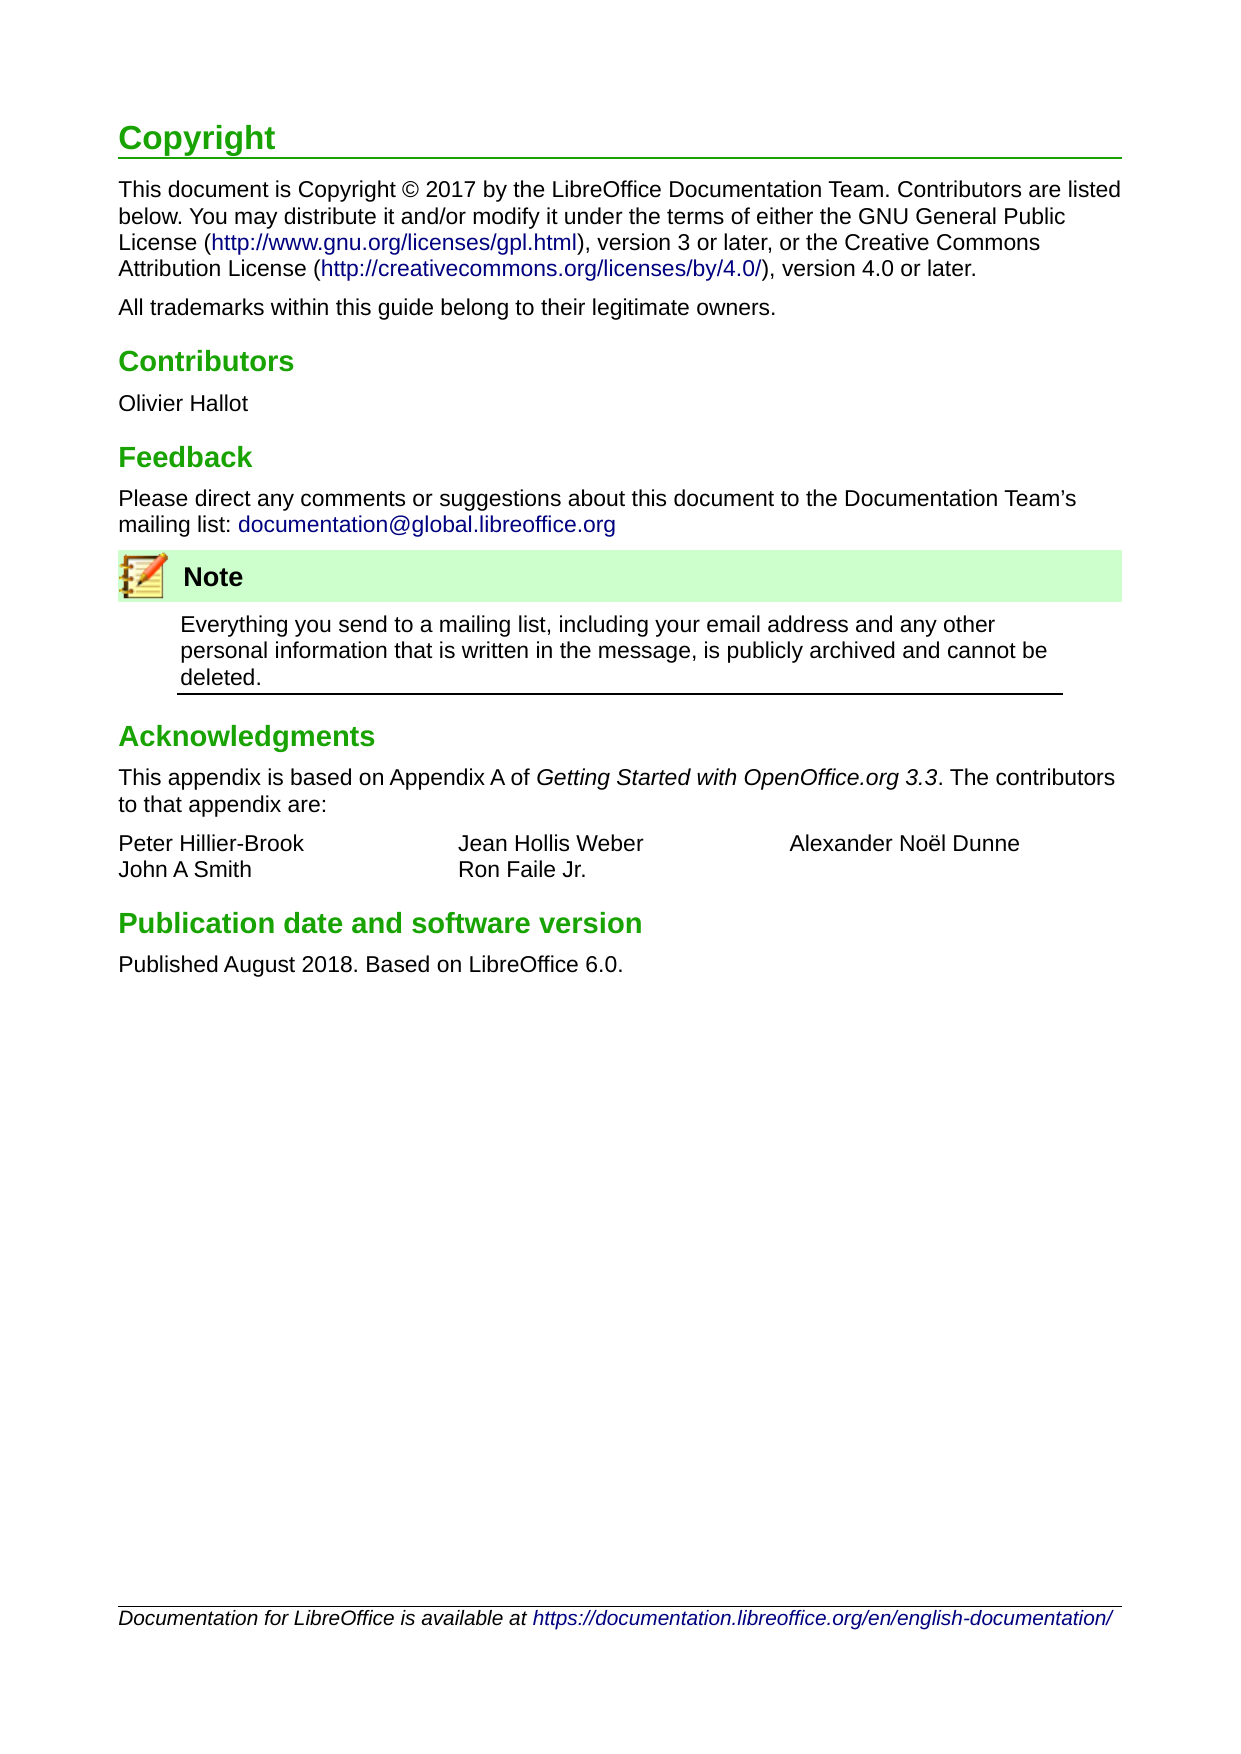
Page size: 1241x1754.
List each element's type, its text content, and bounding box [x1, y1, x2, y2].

table_header Peter Hillier-Brook [118, 830, 458, 856]
text Please direct any comments or suggestions about this document to the Documentation Team’s mailing list: documentation@global.libreoffice.org [118, 485, 1122, 538]
subtitle Acknowledgments [118, 719, 1122, 752]
table_header [458, 390, 789, 416]
table_header [789, 390, 1122, 416]
text All trademarks within this guide belong to their legitimate owners. [118, 294, 1122, 321]
table_cell John A Smith [118, 856, 458, 882]
picture [119, 551, 170, 602]
text This appendix is based on Appendix A of Getting Started with OpenOffice.org 3.3. The contributors to that appendix are: [118, 764, 1122, 817]
text Published August 2018. Based on LibreOffice 6.0. [118, 951, 1122, 977]
subtitle Contributors [118, 344, 1122, 378]
text Everything you send to a mailing list, including your email address and any other personal information that is written in the message, is publicly archived and cannot be deleted. [177, 608, 1063, 693]
table_cell Ron Faile Jr. [458, 856, 789, 882]
text This document is Copyright © 2017 by the LibreOffice Documentation Team. Contributors are listed below. You may distribute it and/or modify it under the terms of either the GNU General Public License (http://www.gnu.org/licenses/gpl.html), version 3 or later, or the Creative Commons Attribution License (http://creativecommons.org/licenses/by/4.0/), version 4.0 or later. [118, 176, 1122, 282]
subtitle Note [118, 550, 1122, 602]
subtitle Publication date and software version [118, 906, 1122, 939]
subtitle Feedback [118, 439, 1122, 473]
table_cell [789, 856, 1122, 882]
table_header Alexander Noël Dunne [789, 830, 1122, 856]
table_header Olivier Hallot [118, 390, 458, 416]
table_header Jean Hollis Weber [458, 830, 789, 856]
subtitle Copyright [118, 118, 1122, 157]
